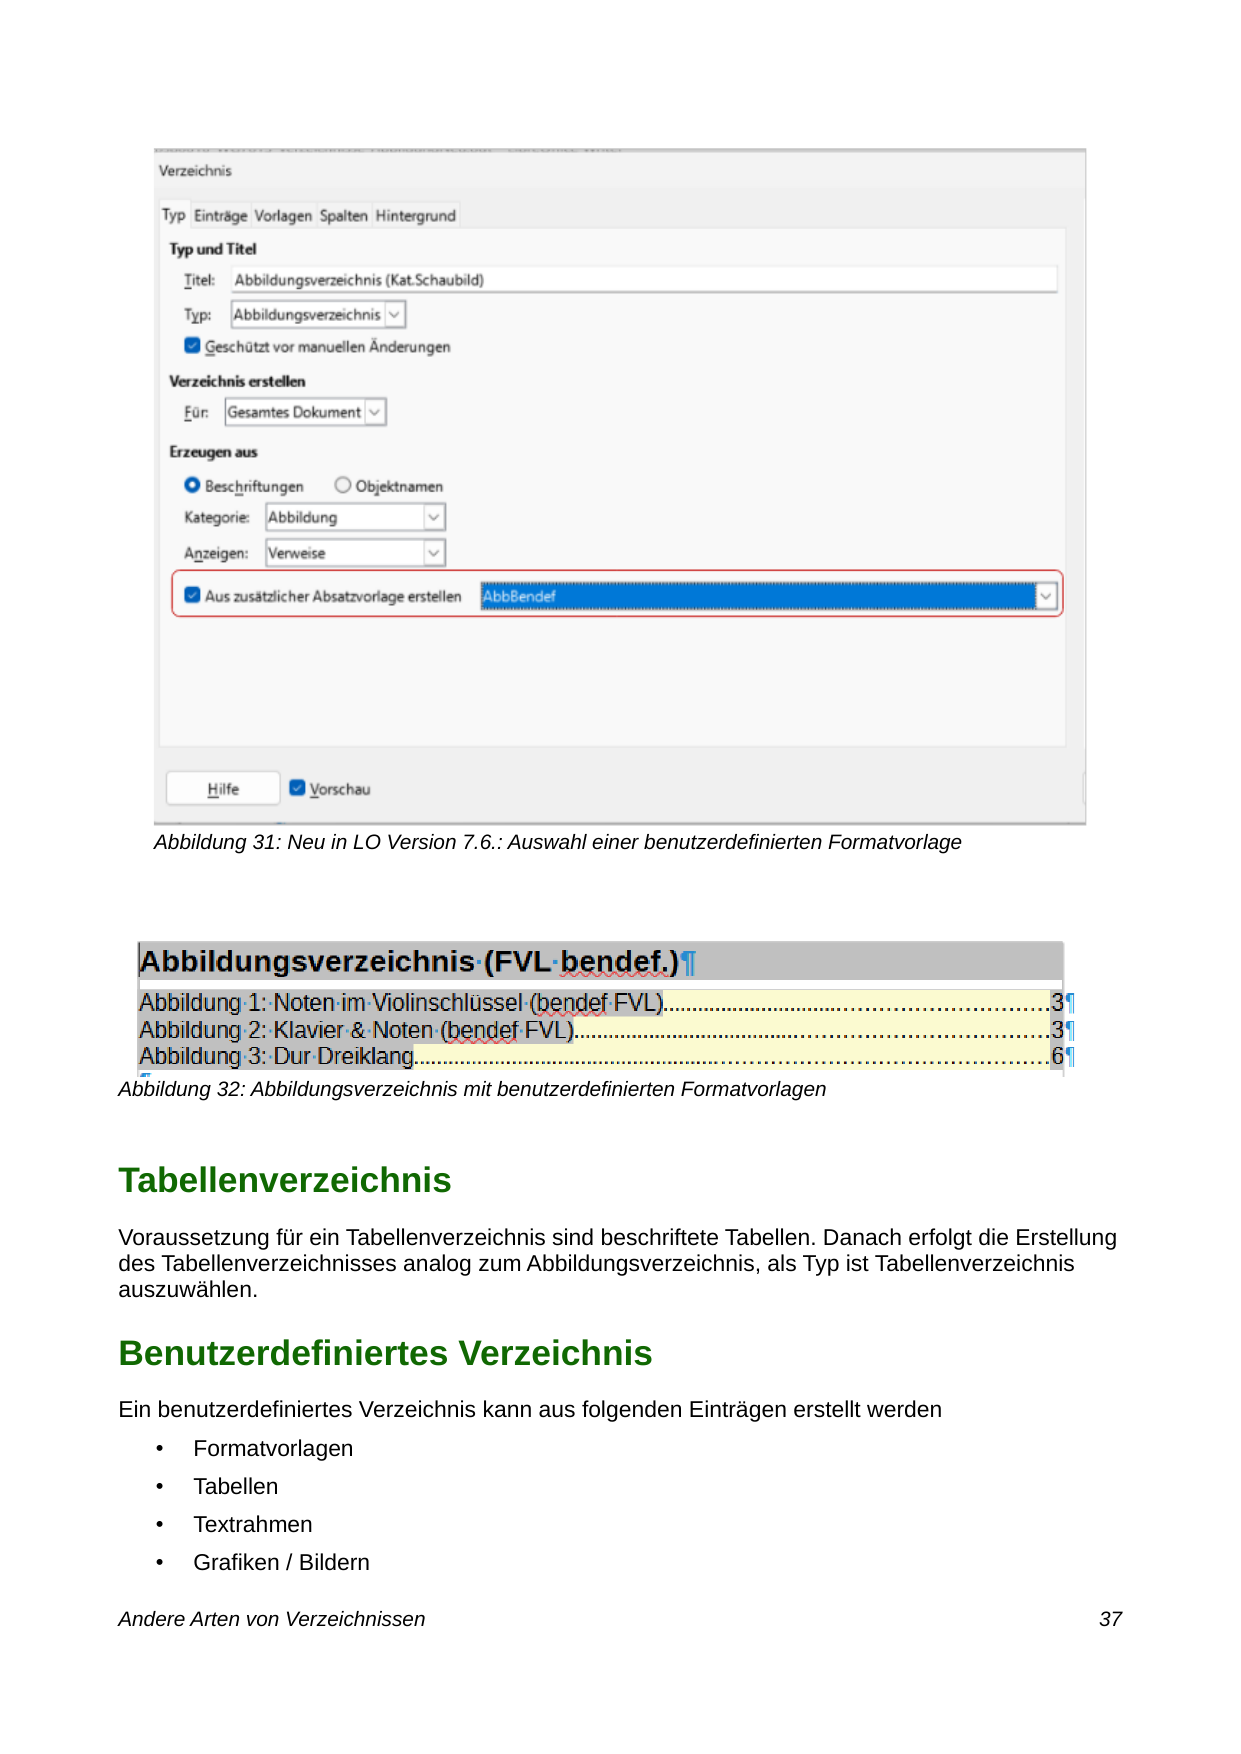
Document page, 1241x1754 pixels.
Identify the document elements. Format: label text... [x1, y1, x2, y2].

text Abbildung 32: Abbildungsverzeichnis mit benutzerdefinierten Formatvorlagen [118, 1077, 1074, 1100]
list Grafiken / Bildern [156, 1549, 1122, 1575]
subtitle Tabellenverzeichnis [118, 1159, 1122, 1200]
subtitle Benutzerdefiniertes Verzeichnis [118, 1332, 1122, 1373]
list Tabellen [156, 1473, 1122, 1499]
list Textrahmen [156, 1511, 1122, 1537]
picture [153, 147, 1087, 830]
text Ein benutzerdefiniertes Verzeichnis kann aus folgenden Einträgen erstellt werden [118, 1396, 1122, 1423]
picture [118, 924, 1075, 1077]
text Abbildung 31: Neu in LO Version 7.6.: Auswahl einer benutzerdefinierten Formatvorlage [154, 830, 1086, 854]
text Voraussetzung für ein Tabellenverzeichnis sind beschriftete Tabellen. Danach erfolgt die Erstellung des Tabellenverzeichnisses analog zum Abbildungsverzeichnis, als Typ ist Tabellenverzeichnis auszuwählen. [118, 1223, 1122, 1303]
list Formatvorlagen [156, 1434, 1122, 1461]
